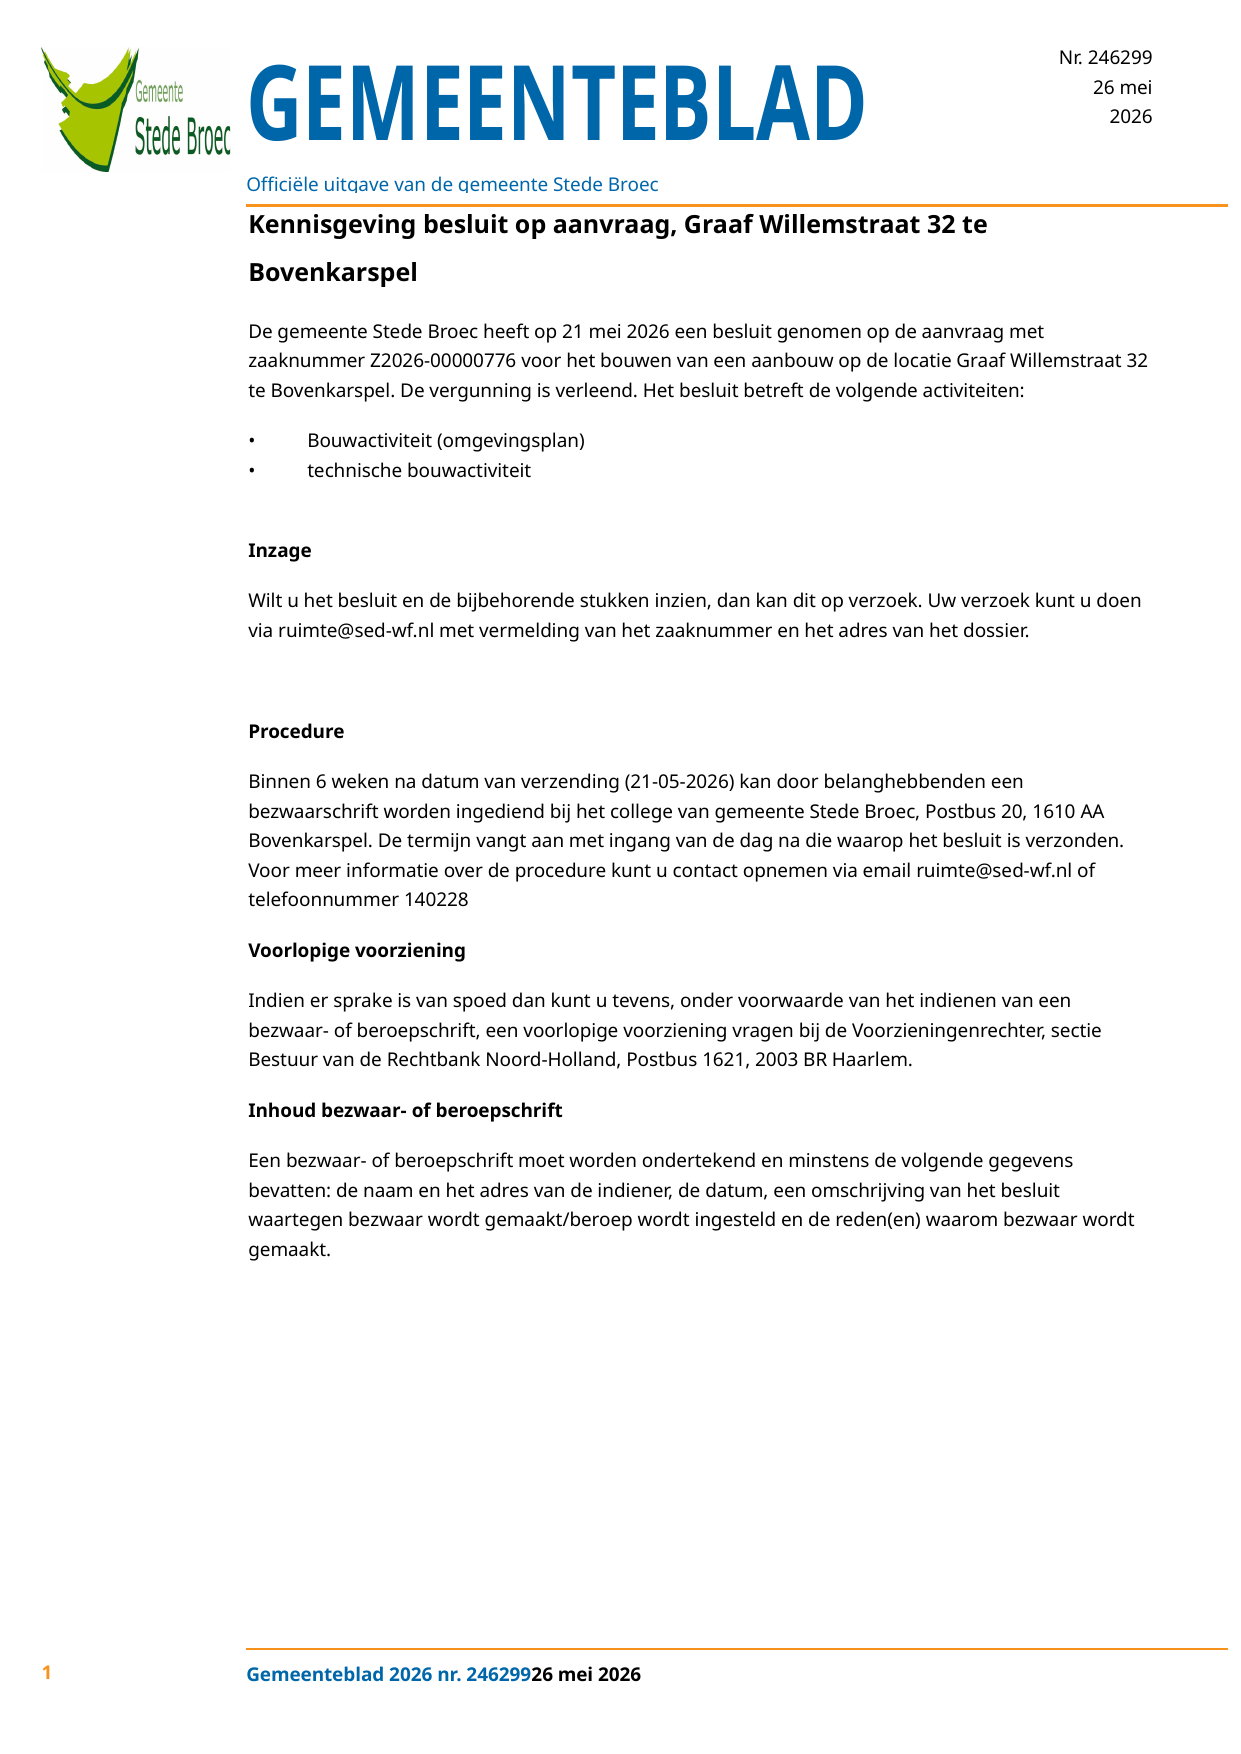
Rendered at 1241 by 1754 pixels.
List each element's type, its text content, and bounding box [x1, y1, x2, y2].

text Een bezwaar- of beroepschrift moet worden ondertekend en minstens de volgende gegevens bevatten: de naam en het adres van de indiener, de datum, een omschrijving van het besluit waartegen bezwaar wordt gemaakt/beroep wordt ingesteld en de reden(en) waarom bezwaar wordt gemaakt. [248, 1147, 1152, 1262]
text Kennisgeving besluit op aanvraag, Graaf Willemstraat 32 te Bovenkarspel [248, 207, 1152, 288]
text Procedure [248, 718, 1152, 744]
list Bouwactiviteit (omgevingsplan) [248, 427, 1152, 453]
text De gemeente Stede Broec heeft op 21 mei 2026 een besluit genomen op de aanvraag met zaaknummer Z2026-00000776 voor het bouwen van een aanbouw op de locatie Graaf Willemstraat 32 te Bovenkarspel. De vergunning is verleend. Het besluit betreft de volgende activiteiten: [248, 318, 1152, 403]
text Inzage [248, 537, 1152, 563]
text Inhoud bezwaar- of beroepschrift [248, 1097, 1152, 1123]
text Wilt u het besluit en de bijbehorende stukken inzien, dan kan dit op verzoek. Uw verzoek kunt u doen via ruimte@sed-wf.nl met vermelding van het zaaknummer en het adres van het dossier. [248, 587, 1152, 643]
text Binnen 6 weken na datum van verzending (21-05-2026) kan door belanghebbenden een bezwaarschrift worden ingediend bij het college van gemeente Stede Broec, Postbus 20, 1610 AA Bovenkarspel. De termijn vangt aan met ingang van de dag na die waarop het besluit is verzonden. Voor meer informatie over de procedure kunt u contact opnemen via email ruimte@sed-wf.nl of telefoonnummer 140228 [248, 768, 1152, 912]
text Indien er sprake is van spoed dan kunt u tevens, onder voorwaarde van het indienen van een bezwaar- of beroepschrift, een voorlopige voorziening vragen bij de Voorzieningenrechter, sectie Bestuur van de Rechtbank Noord-Holland, Postbus 1621, 2003 BR Haarlem. [248, 987, 1152, 1072]
text Voorlopige voorziening [248, 937, 1152, 963]
list technische bouwactiviteit [248, 457, 1152, 483]
picture [41, 47, 231, 172]
